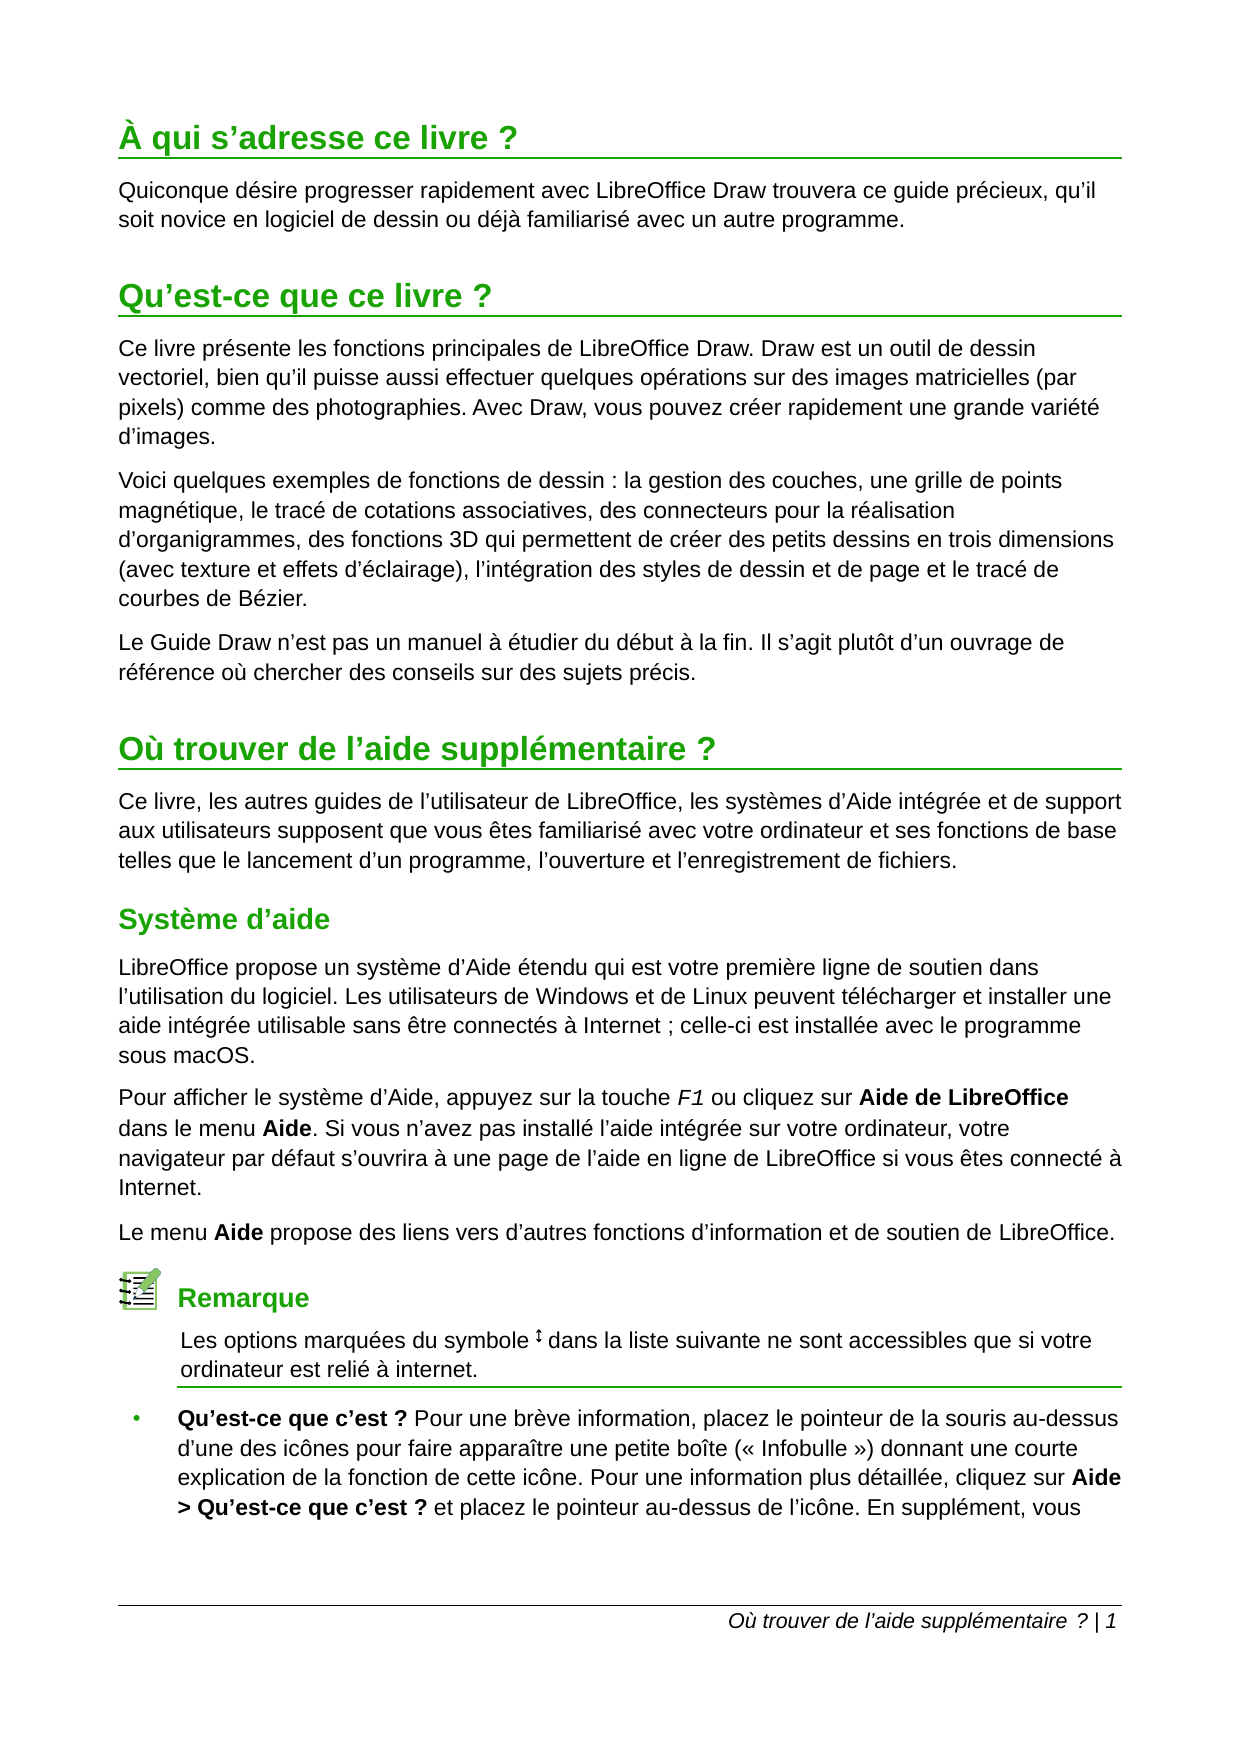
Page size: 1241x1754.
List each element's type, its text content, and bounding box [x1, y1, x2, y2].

list Remarque [118, 1267, 1122, 1313]
subtitle À qui s’adresse ce livre ? [118, 118, 1122, 157]
text Ce livre, les autres guides de l’utilisateur de LibreOffice, les systèmes d’Aide intégrée et de support aux utilisateurs supposent que vous êtes familiarisé avec votre ordinateur et ses fonctions de base telles que le lancement d’un programme, l’ouverture et l’enregistrement de fichiers. [118, 784, 1122, 873]
text Pour afficher le système d’Aide, appuyez sur la touche F1 ou cliquez sur Aide de LibreOffice dans le menu Aide. Si vous n’avez pas installé l’aide intégrée sur votre ordinateur, votre navigateur par défaut s’ouvrira à une page de l’aide en ligne de LibreOffice si vous êtes connecté à Internet. [118, 1083, 1122, 1201]
subtitle Système d’aide [118, 902, 1122, 936]
text Le menu Aide propose des liens vers d’autres fonctions d’information et de soutien de LibreOffice. [118, 1215, 1122, 1245]
text Le Guide Draw n’est pas un manuel à étudier du début à la fin. Il s’agit plutôt d’un ouvrage de référence où chercher des conseils sur des sujets précis. [118, 626, 1122, 685]
subtitle Où trouver de l’aide supplémentaire ? [118, 729, 1122, 768]
subtitle Qu’est-ce que ce livre ? [118, 276, 1122, 315]
text Quiconque désire progresser rapidement avec LibreOffice Draw trouvera ce guide précieux, qu’il soit novice en logiciel de dessin ou déjà familiarisé avec un autre programme. [118, 173, 1122, 232]
text Ce livre présente les fonctions principales de LibreOffice Draw. Draw est un outil de dessin vectoriel, bien qu’il puisse aussi effectuer quelques opérations sur des images matricielles (par pixels) comme des photographies. Avec Draw, vous pouvez créer rapidement une grande variété d’images. [118, 332, 1122, 450]
list Qu’est-ce que c’est ? Pour une brève information, placez le pointeur de la souris au-dessus d’une des icônes pour faire apparaître une petite boîte (« Infobulle ») donnant une courte explication de la fonction de cette icône. Pour une information plus détaillée, cliquez sur Aide > Qu’est-ce que c’est ? et placez le pointeur au-dessus de l’icône. En supplément, vous [133, 1402, 1122, 1520]
text LibreOffice propose un système d’Aide étendu qui est votre première ligne de soutien dans l’utilisation du logiciel. Les utilisateurs de Windows et de Linux peuvent télécharger et installer une aide intégrée utilisable sans être connectés à Internet ; celle-ci est installée avec le programme sous macOS. [118, 950, 1122, 1068]
text Les options marquées du symbole ↕ dans la liste suivante ne sont accessibles que si votre ordinateur est relié à internet. [177, 1321, 1122, 1386]
text Voici quelques exemples de fonctions de dessin : la gestion des couches, une grille de points magnétique, le tracé de cotations associatives, des connecteurs pour la réalisation d’organigrammes, des fonctions 3D qui permettent de créer des petits dessins en trois dimensions (avec texture et effets d’éclairage), l’intégration des styles de dessin et de page et le tracé de courbes de Bézier. [118, 464, 1122, 612]
